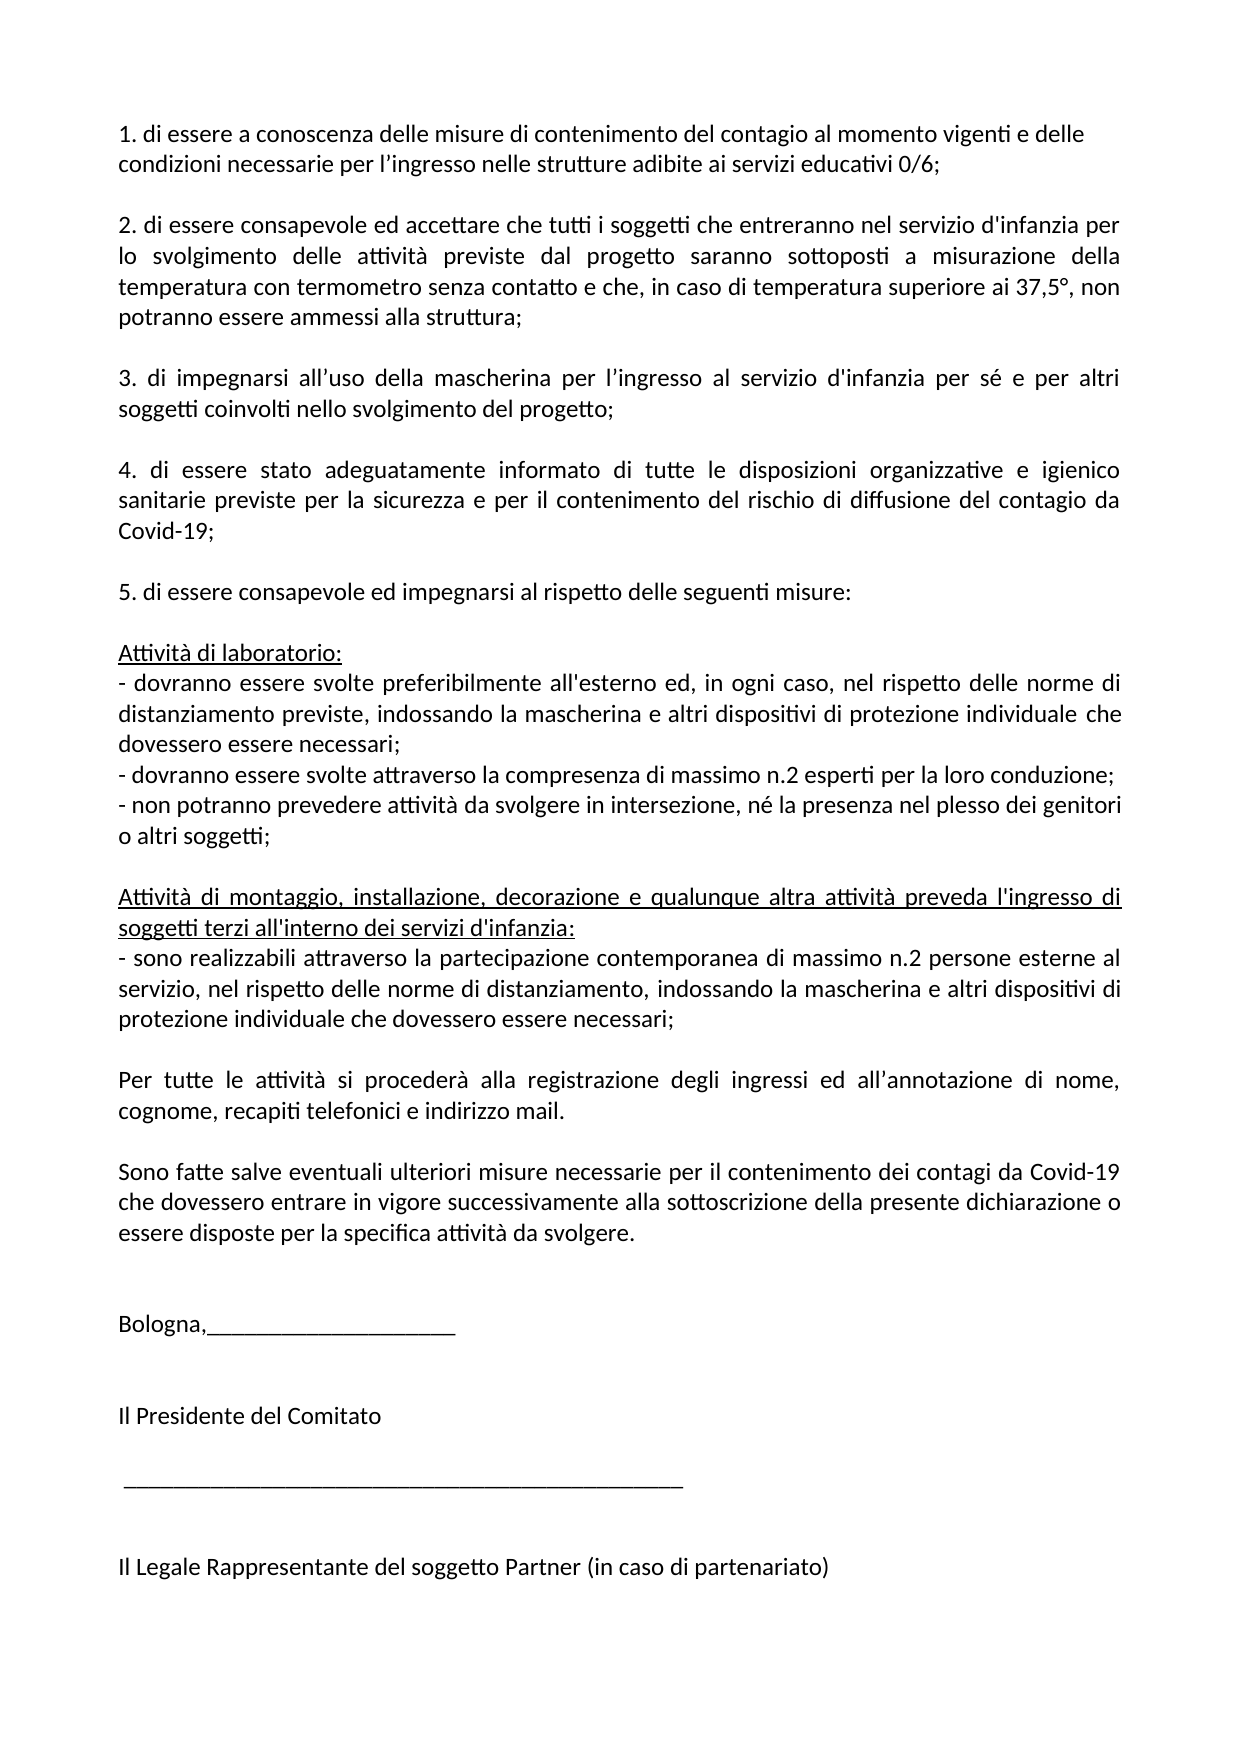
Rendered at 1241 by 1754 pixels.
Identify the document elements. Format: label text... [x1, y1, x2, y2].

text Il Presidente del Comitato [118, 1400, 1122, 1431]
text 4. di essere stato adeguatamente informato di tutte le disposizioni organizzative e igienico sanitarie previste per la sicurezza e per il contenimento del rischio di diffusione del contagio da Covid-19; [118, 454, 1122, 545]
text Attività di montaggio, installazione, decorazione e qualunque altra attività preveda l'ingresso di [118, 881, 1122, 907]
text - dovranno essere svolte attraverso la compresenza di massimo n.2 esperti per la loro conduzione; [118, 759, 1122, 789]
text Il Legale Rappresentante del soggetto Partner (in caso di partenariato) [118, 1551, 1122, 1581]
text - dovranno essere svolte preferibilmente all'esterno ed, in ogni caso, nel rispetto delle norme di distanziamento previste, indossando la mascherina e altri dispositivi di protezione individuale che dovessero essere necessari; [118, 667, 1122, 759]
text Sono fatte salve eventuali ulteriori misure necessarie per il contenimento dei contagi da Covid-19 che dovessero entrare in vigore successivamente alla sottoscrizione della presente dichiarazione o essere disposte per la specifica attività da svolgere. [118, 1156, 1122, 1247]
text _____________________________________________ [118, 1461, 1122, 1492]
text - non potranno prevedere attività da svolgere in intersezione, né la presenza nel plesso dei genitori o altri soggetti; [118, 789, 1122, 851]
text soggetti terzi all'interno dei servizi d'infanzia: [118, 909, 1122, 942]
text - sono realizzabili attraverso la partecipazione contemporanea di massimo n.2 persone esterne al servizio, nel rispetto delle norme di distanziamento, indossando la mascherina e altri dispositivi di protezione individuale che dovessero essere necessari; [118, 942, 1122, 1034]
text 5. di essere consapevole ed impegnarsi al rispetto delle seguenti misure: [118, 576, 1122, 606]
text 1. di essere a conoscenza delle misure di contenimento del contagio al momento vigenti e delle condizioni necessarie per l’ingresso nelle strutture adibite ai servizi educativi 0/6; [118, 118, 1122, 179]
text 3. di impegnarsi all’uso della mascherina per l’ingresso al servizio d'infanzia per sé e per altri soggetti coinvolti nello svolgimento del progetto; [118, 362, 1122, 423]
text Per tutte le attività si procederà alla registrazione degli ingressi ed all’annotazione di nome, cognome, recapiti telefonici e indirizzo mail. [118, 1064, 1122, 1125]
text Attività di laboratorio: [118, 637, 1122, 667]
text 2. di essere consapevole ed accettare che tutti i soggetti che entreranno nel servizio d'infanzia per lo svolgimento delle attività previste dal progetto saranno sottoposti a misurazione della temperatura con termometro senza contatto e che, in caso di temperatura superiore ai 37,5°, non potranno essere ammessi alla struttura; [118, 210, 1122, 332]
text Bologna,____________________ [118, 1308, 1122, 1339]
